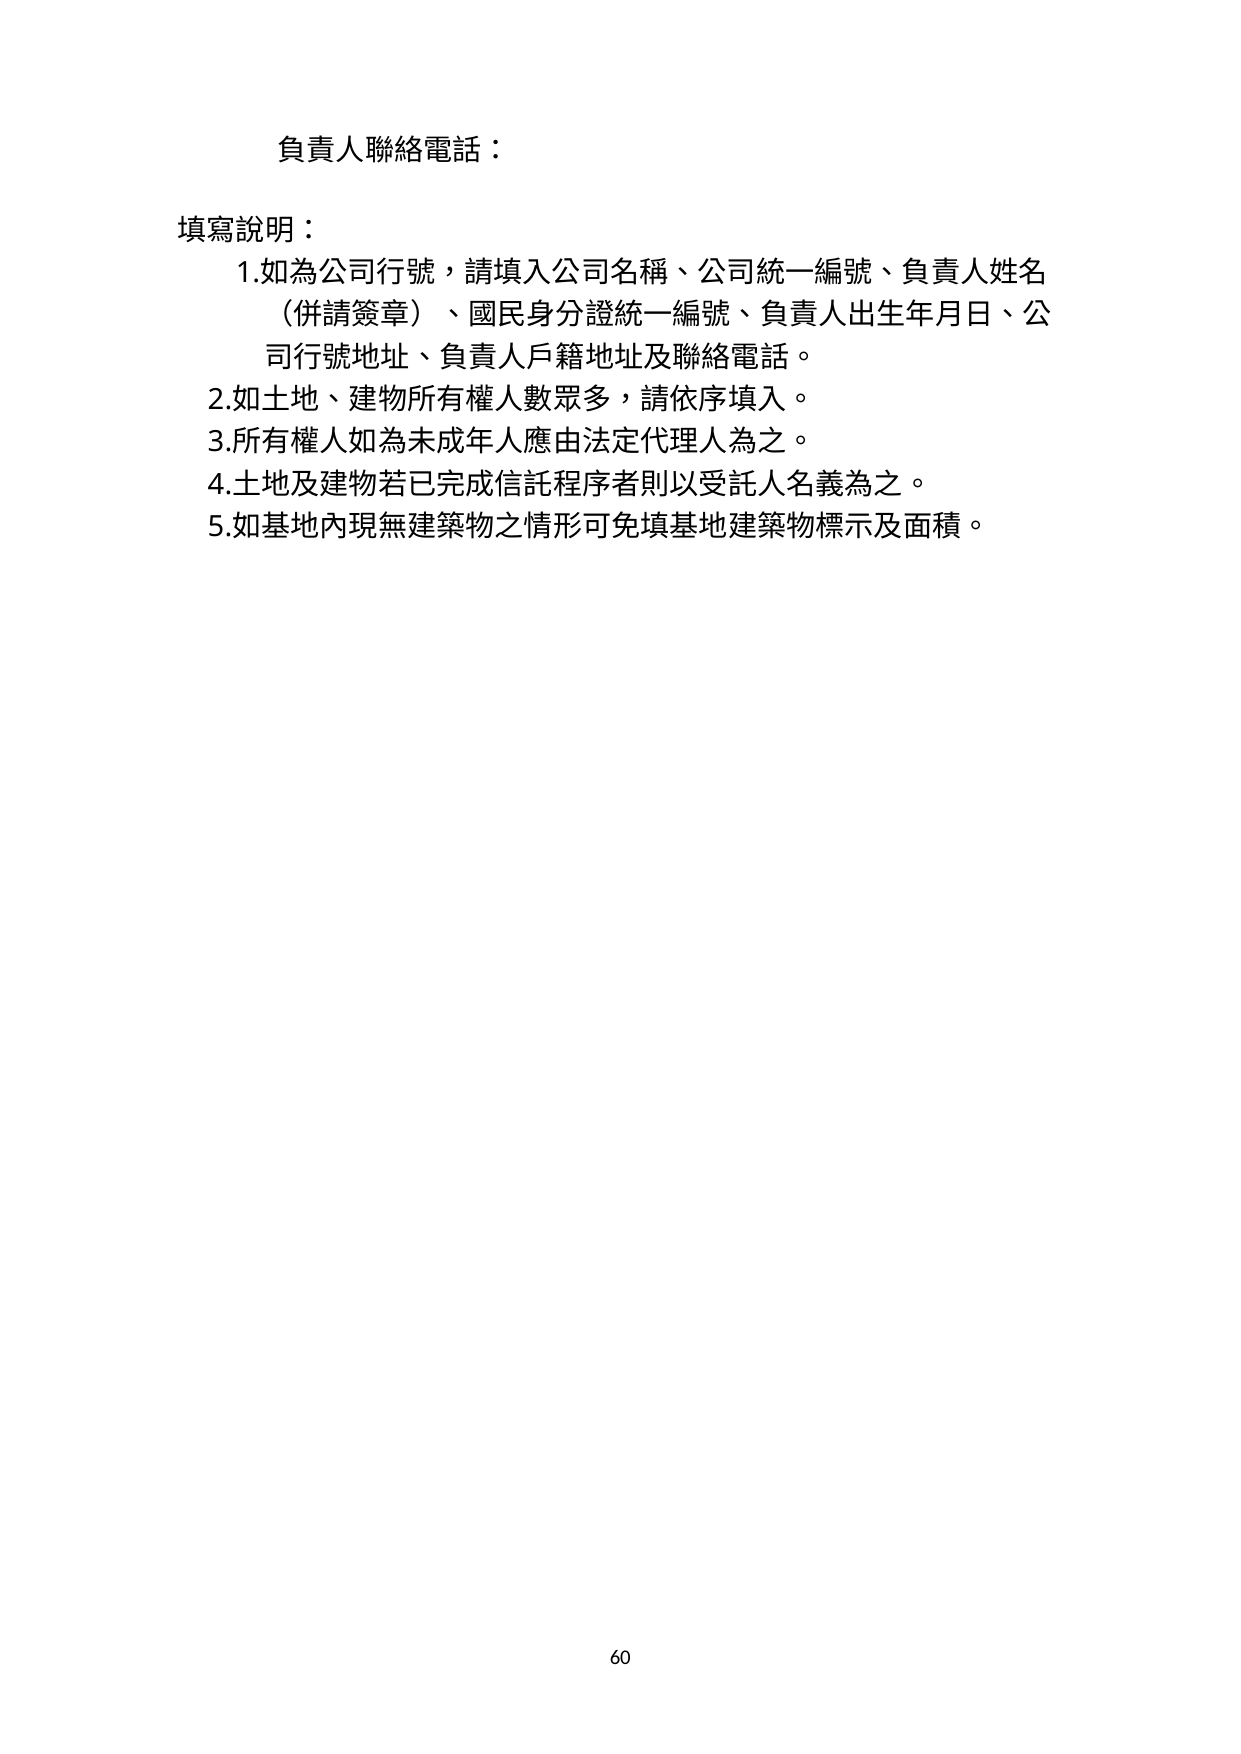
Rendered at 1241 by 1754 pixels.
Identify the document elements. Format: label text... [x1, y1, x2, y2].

text 2.如土地、建物所有權人數眾多，請依序填入。 [177, 375, 1063, 418]
text 3.所有權人如為未成年人應由法定代理人為之。 [177, 418, 1063, 460]
text 1.如為公司行號，請填入公司名稱、公司統一編號、負責人姓名（併請簽章）、國民身分證統一編號、負責人出生年月日、公司行號地址、負責人戶籍地址及聯絡電話。 [177, 248, 1063, 375]
text 負責人聯絡電話： [277, 127, 1063, 169]
text 填寫說明： [177, 206, 1063, 248]
text 4.土地及建物若已完成信託程序者則以受託人名義為之。 [177, 460, 1063, 503]
text 5.如基地內現無建築物之情形可免填基地建築物標示及面積。 [177, 503, 1063, 545]
